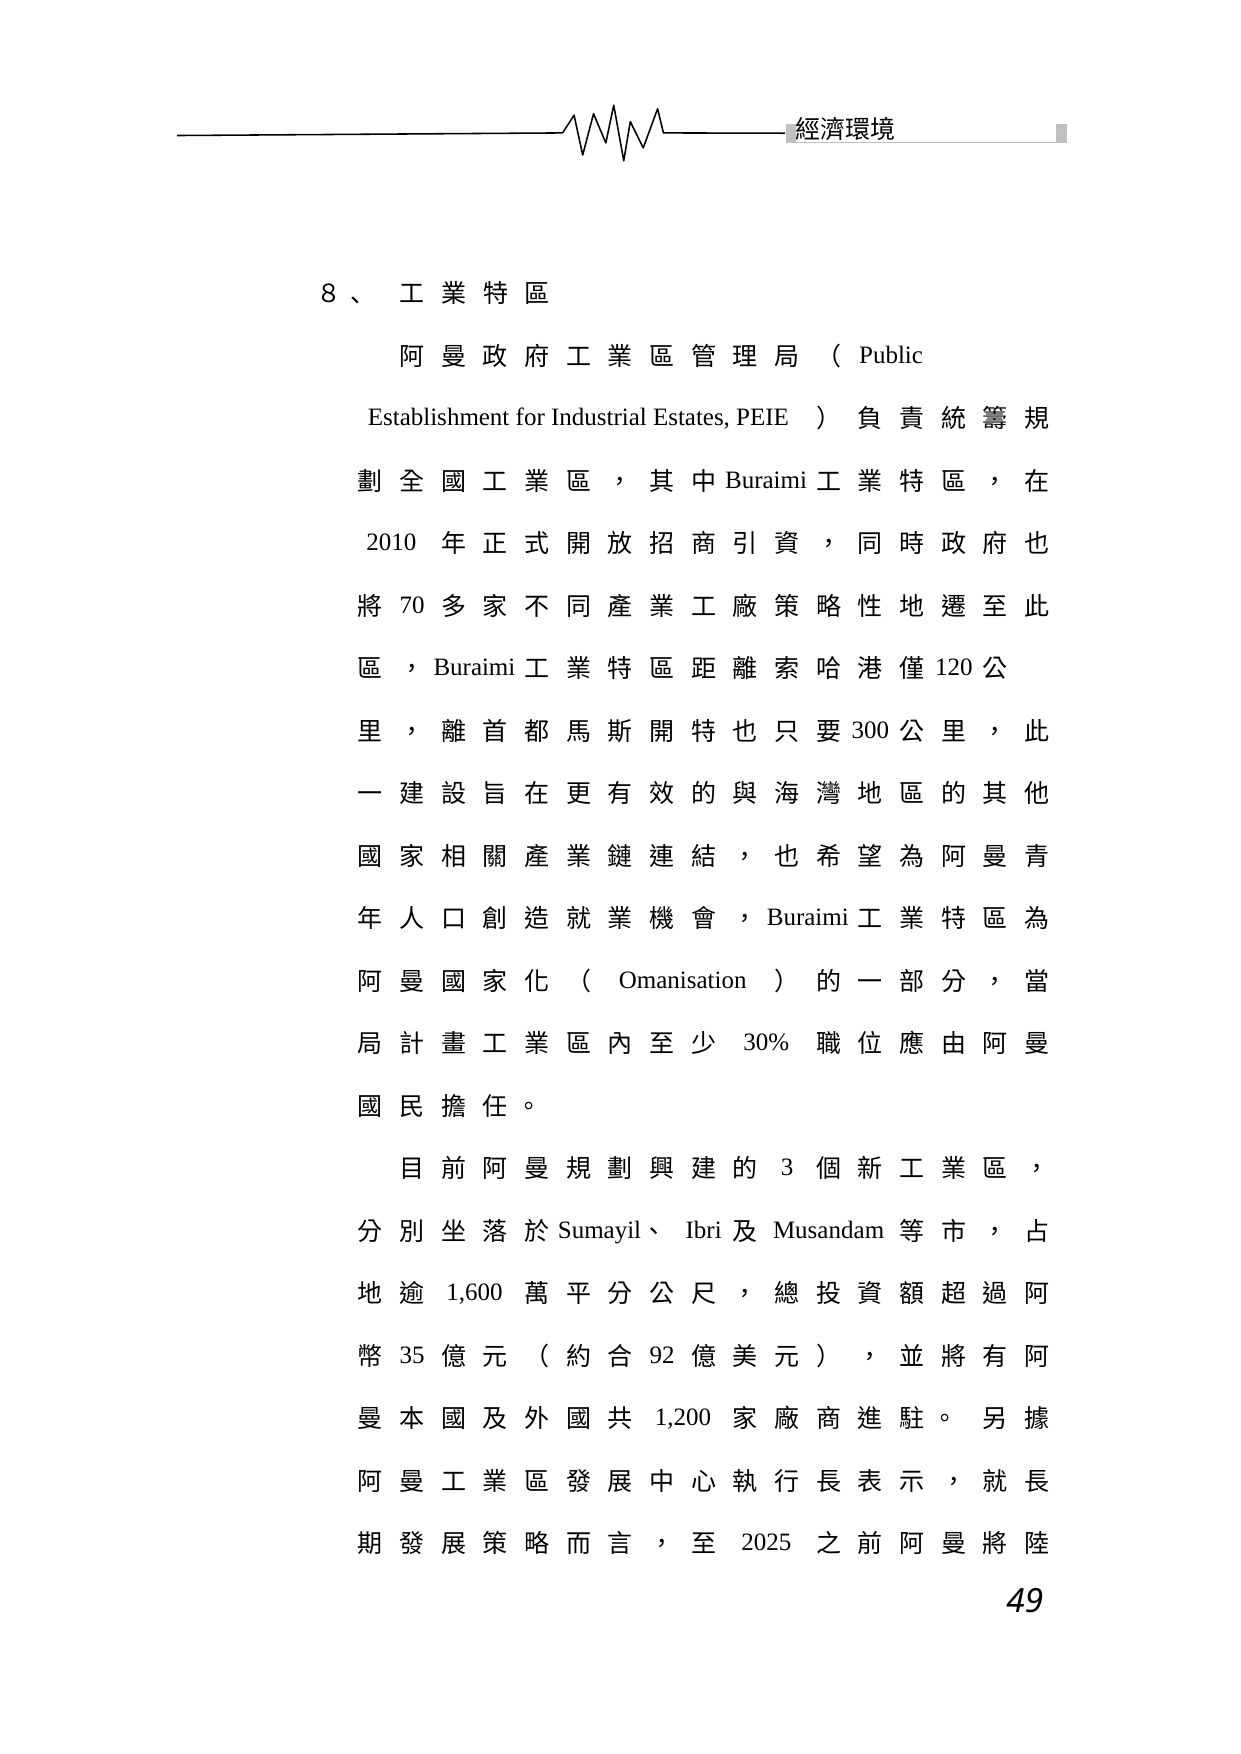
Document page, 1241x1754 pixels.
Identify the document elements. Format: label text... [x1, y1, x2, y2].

text 阿曼政府工業區管理局（Public Establishment for Industrial Estates, PEIE）負責統籌規劃全國工業區，其中Buraimi工業特區，在2010年正式開放招商引資，同時政府也將70多家不同產業工廠策略性地遷至此區，Buraimi工業特區距離索哈港僅120公里，離首都馬斯開特也只要300公里，此一建設旨在更有效的與海灣地區的其他國家相關產業鏈連結，也希望為阿曼青年人口創造就業機會，Buraimi工業特區為阿曼國家化（Omanisation）的一部分，當局計畫工業區內至少30%職位應由阿曼國民擔任。 [334, 313, 1058, 1125]
text ８、工業特區 [281, 250, 1058, 313]
text 目前阿曼規劃興建的3個新工業區，分別坐落於Sumayil、Ibri及Musandam等市，占地逾1,600萬平分公尺，總投資額超過阿幣35億元（約合92億美元），並將有阿曼本國及外國共1,200家廠商進駐。另據阿曼工業區發展中心執行長表示，就長期發展策略而言，至2025之前阿曼將陸 [334, 1125, 1058, 1563]
